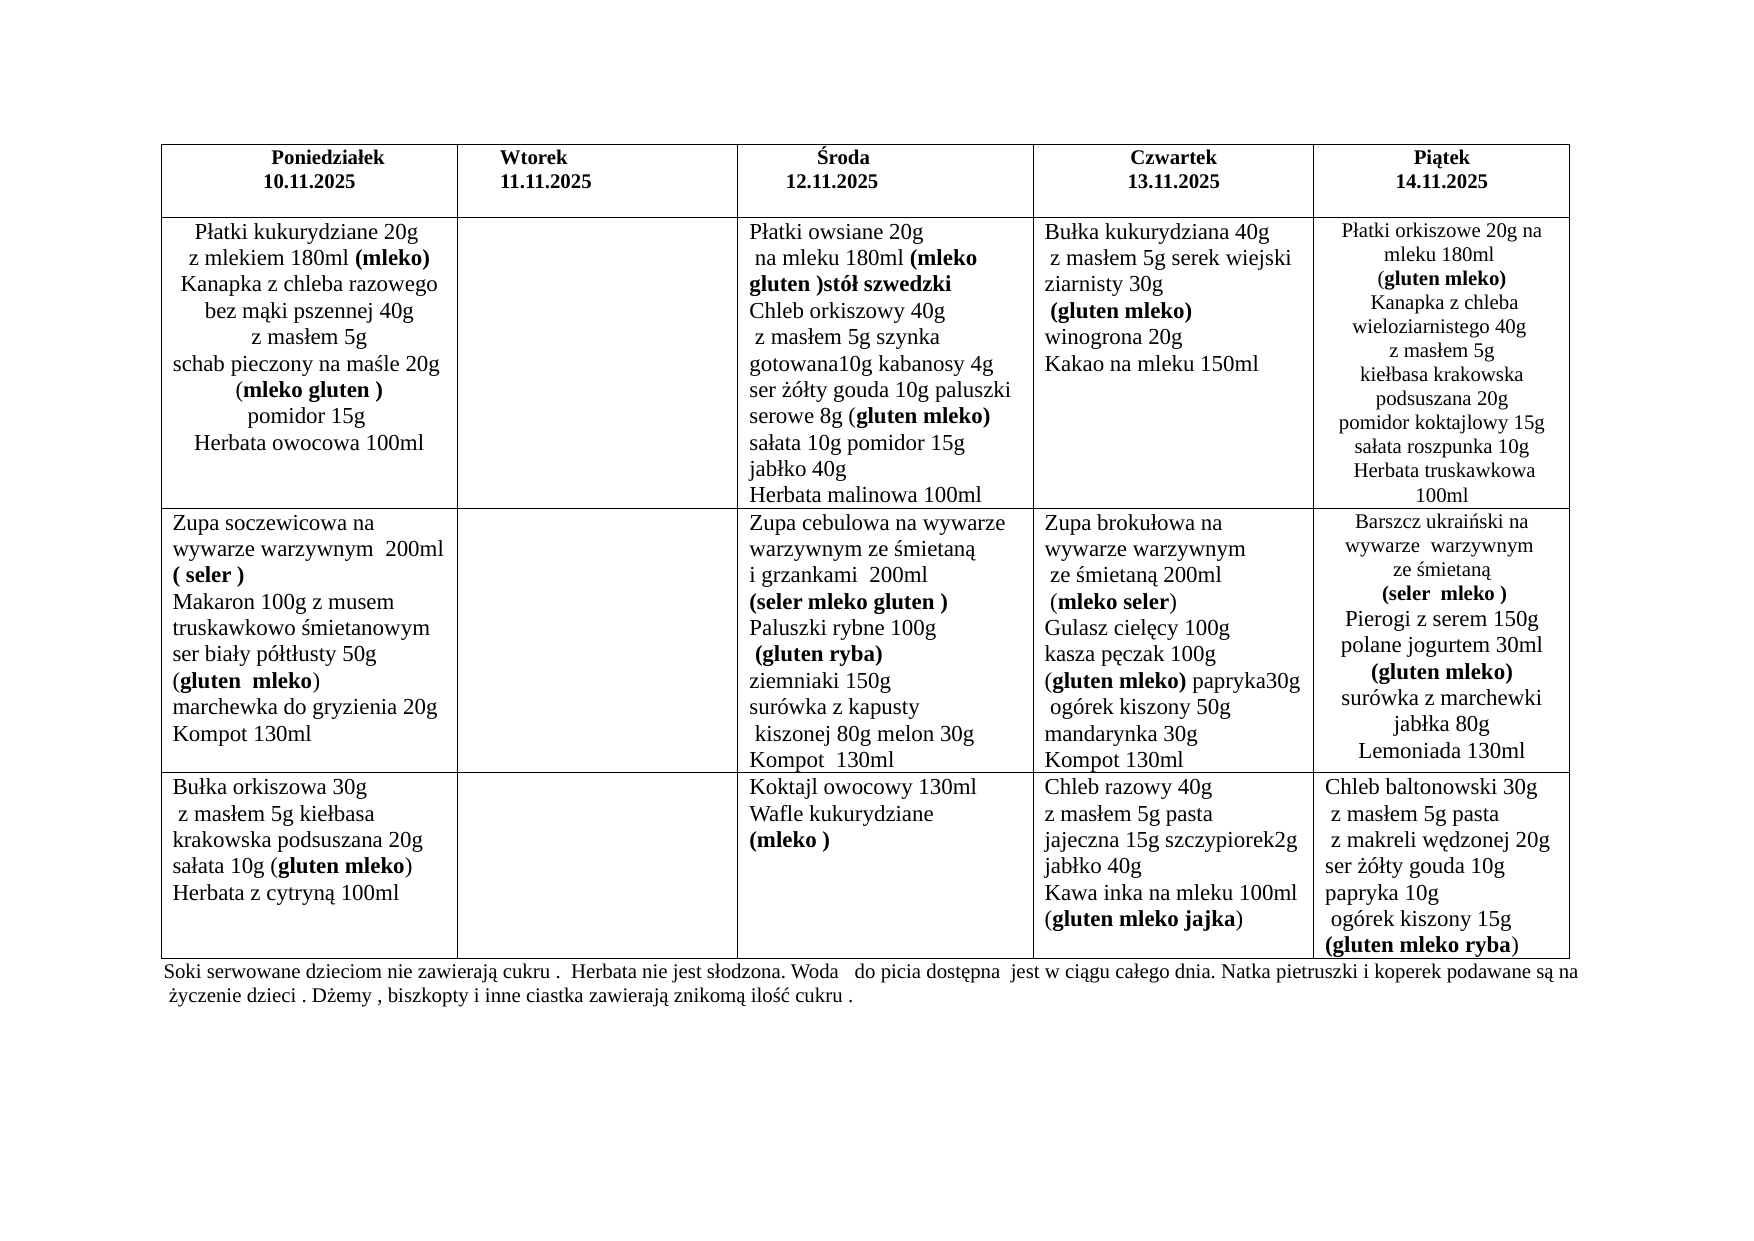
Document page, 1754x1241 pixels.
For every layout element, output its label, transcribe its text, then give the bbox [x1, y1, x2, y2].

table_header Piątek 14.11.2025 [1314, 145, 1569, 217]
table_cell Chleb razowy 40g z masłem 5g pasta jajeczna 15g szczypiorek2g jabłko 40g Kawa inka na mleku 100ml (gluten mleko jajka) [1034, 773, 1313, 958]
table_cell [458, 773, 737, 958]
table_cell Bułka orkiszowa 30g z masłem 5g kiełbasa krakowska podsuszana 20g sałata 10g (gluten mleko) Herbata z cytryną 100ml [162, 773, 457, 958]
table_cell [458, 509, 737, 772]
table_cell Płatki orkiszowe 20g na mleku 180ml (gluten mleko) Kanapka z chleba wieloziarnistego 40g z masłem 5g kiełbasa krakowska podsuszana 20g pomidor koktajlowy 15g sałata roszpunka 10g Herbata truskawkowa 100ml [1314, 218, 1569, 508]
table_header Środa 12.11.2025 [738, 145, 1033, 217]
table_cell Bułka kukurydziana 40g z masłem 5g serek wiejski ziarnisty 30g (gluten mleko) winogrona 20g Kakao na mleku 150ml [1034, 218, 1313, 508]
table_cell Barszcz ukraiński na wywarze warzywnym ze śmietaną (seler mleko ) Pierogi z serem 150g polane jogurtem 30ml (gluten mleko) surówka z marchewki jabłka 80g Lemoniada 130ml [1314, 509, 1569, 772]
table_header Poniedziałek 10.11.2025 [162, 145, 457, 217]
table_cell Chleb baltonowski 30g z masłem 5g pasta z makreli wędzonej 20g ser żółty gouda 10g papryka 10g ogórek kiszony 15g (gluten mleko ryba) [1314, 773, 1569, 958]
table_header Wtorek 11.11.2025 [458, 145, 737, 217]
table_cell Zupa cebulowa na wywarze warzywnym ze śmietaną i grzankami 200ml (seler mleko gluten ) Paluszki rybne 100g (gluten ryba) ziemniaki 150g surówka z kapusty kiszonej 80g melon 30g Kompot 130ml [738, 509, 1033, 772]
table_cell Zupa soczewicowa na wywarze warzywnym 200ml ( seler ) Makaron 100g z musem truskawkowo śmietanowym ser biały półtłusty 50g (gluten mleko) marchewka do gryzienia 20g Kompot 130ml [162, 509, 457, 772]
table_cell [458, 218, 737, 508]
table_header Czwartek 13.11.2025 [1034, 145, 1313, 217]
table_cell Płatki kukurydziane 20g z mlekiem 180ml (mleko) Kanapka z chleba razowego bez mąki pszennej 40g z masłem 5g schab pieczony na maśle 20g (mleko gluten ) pomidor 15g Herbata owocowa 100ml [162, 218, 457, 508]
text Soki serwowane dzieciom nie zawierają cukru . Herbata nie jest słodzona. Woda do picia dostępna jest w ciągu całego dnia. Natka pietruszki i koperek podawane są na [148, 959, 1606, 983]
table_cell Płatki owsiane 20g na mleku 180ml (mleko gluten )stół szwedzki Chleb orkiszowy 40g z masłem 5g szynka gotowana10g kabanosy 4g ser żółty gouda 10g paluszki serowe 8g (gluten mleko) sałata 10g pomidor 15g jabłko 40g Herbata malinowa 100ml [738, 218, 1033, 508]
table_cell Zupa brokułowa na wywarze warzywnym ze śmietaną 200ml (mleko seler) Gulasz cielęcy 100g kasza pęczak 100g (gluten mleko) papryka30g ogórek kiszony 50g mandarynka 30g Kompot 130ml [1034, 509, 1313, 772]
text życzenie dzieci . Dżemy , biszkopty i inne ciastka zawierają znikomą ilość cukru . [148, 983, 1606, 1007]
table_cell Koktajl owocowy 130ml Wafle kukurydziane (mleko ) [738, 773, 1033, 958]
